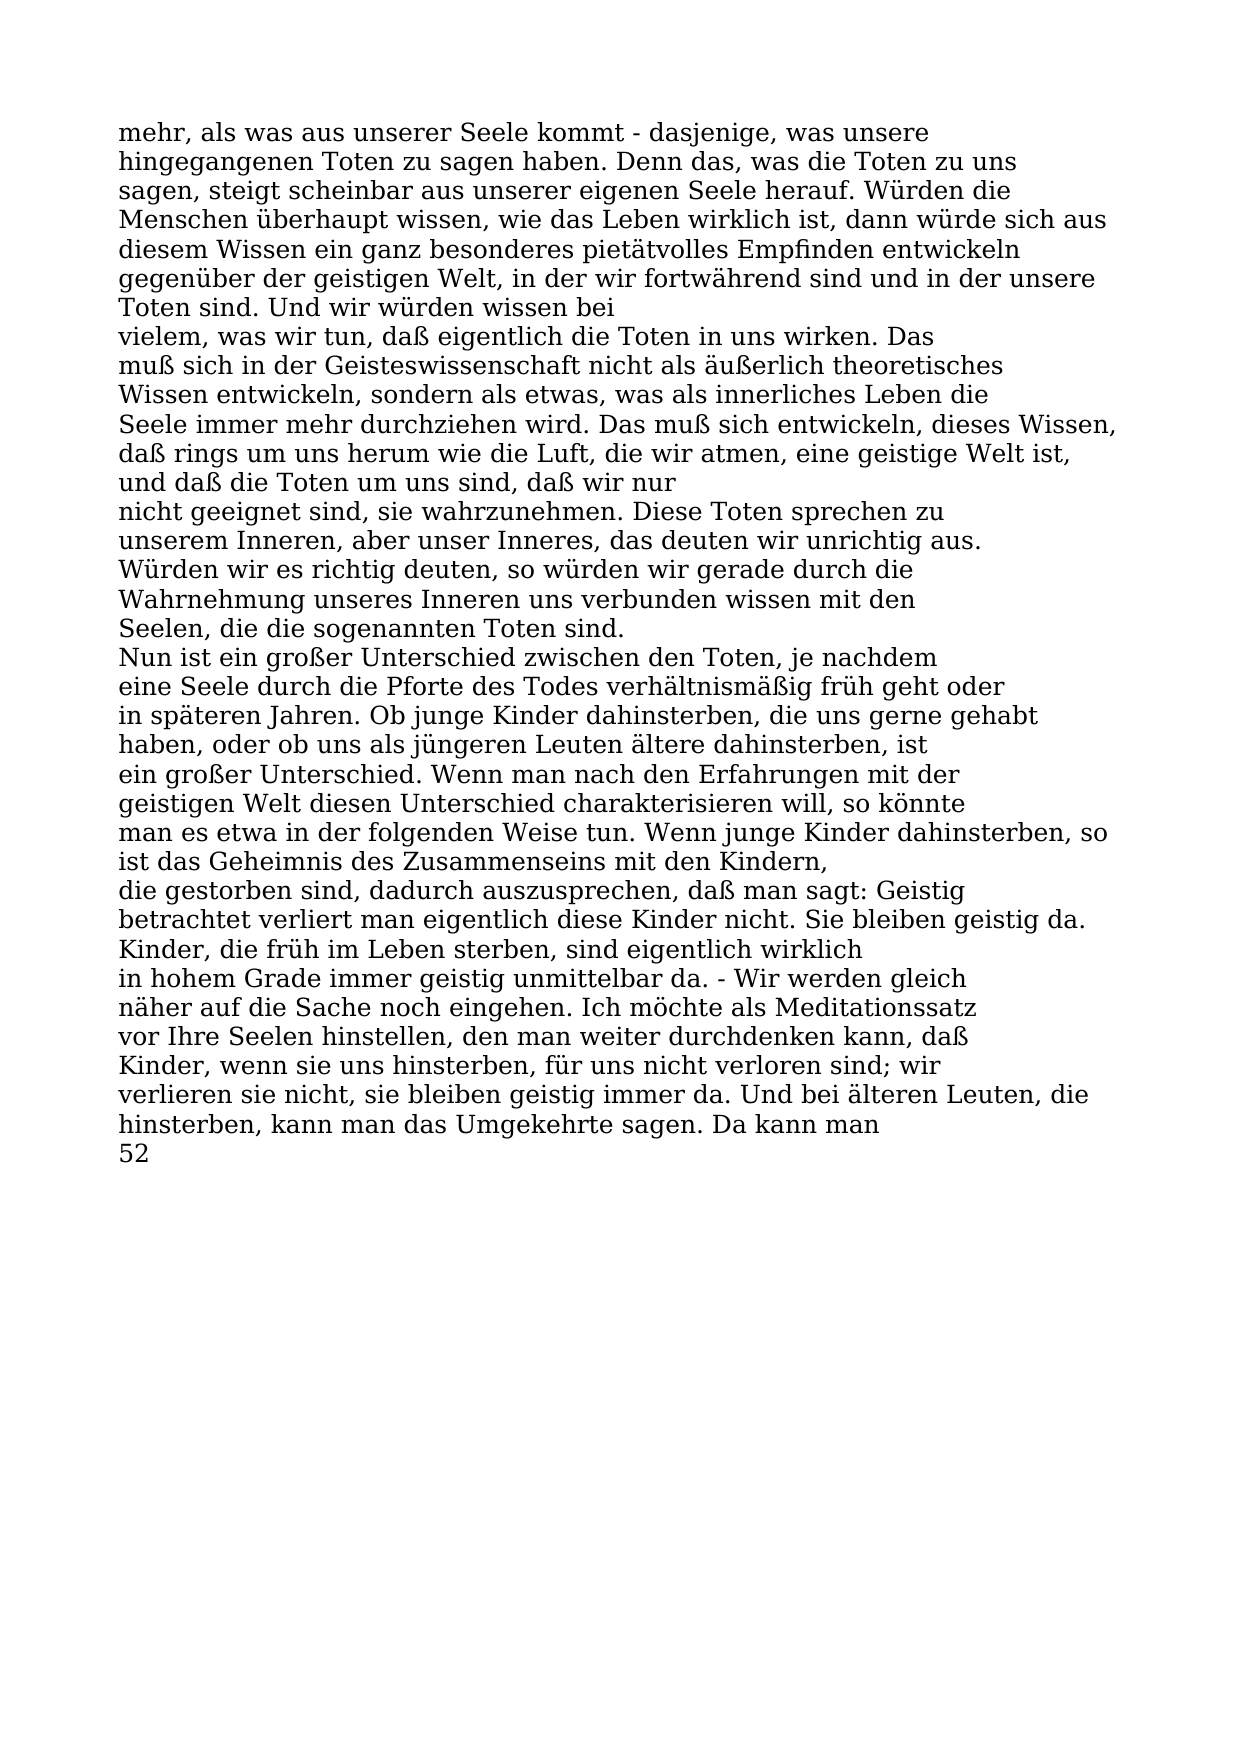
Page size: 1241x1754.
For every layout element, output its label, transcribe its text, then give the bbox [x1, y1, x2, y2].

text vor Ihre Seelen hinstellen, den man weiter durchdenken kann, daß [118, 1022, 1122, 1051]
text sagen, steigt scheinbar aus unserer eigenen Seele herauf. Würden die [118, 176, 1122, 206]
text näher auf die Sache noch eingehen. Ich möchte als Meditationssatz [118, 993, 1122, 1022]
text Würden wir es richtig deuten, so würden wir gerade durch die [118, 556, 1122, 585]
text Menschen überhaupt wissen, wie das Leben wirklich ist, dann würde sich aus diesem Wissen ein ganz besonderes pietätvolles Empfinden entwickeln gegenüber der geistigen Welt, in der wir fortwährend sind und in der unsere Toten sind. Und wir würden wissen bei [118, 206, 1122, 322]
text 52 [118, 1139, 1122, 1168]
text betrachtet verliert man eigentlich diese Kinder nicht. Sie bleiben geistig da. Kinder, die früh im Leben sterben, sind eigentlich wirklich [118, 906, 1122, 964]
text Seele immer mehr durchziehen wird. Das muß sich entwickeln, dieses Wissen, daß rings um uns herum wie die Luft, die wir atmen, eine geistige Welt ist, und daß die Toten um uns sind, daß wir nur [118, 410, 1122, 497]
text Seelen, die die sogenannten Toten sind. [118, 614, 1122, 643]
text Kinder, wenn sie uns hinsterben, für uns nicht verloren sind; wir [118, 1051, 1122, 1081]
text nicht geeignet sind, sie wahrzunehmen. Diese Toten sprechen zu [118, 497, 1122, 526]
text verlieren sie nicht, sie bleiben geistig immer da. Und bei älteren Leuten, die hinsterben, kann man das Umgekehrte sagen. Da kann man [118, 1081, 1122, 1139]
text vielem, was wir tun, daß eigentlich die Toten in uns wirken. Das [118, 322, 1122, 351]
text unserem Inneren, aber unser Inneres, das deuten wir unrichtig aus. [118, 526, 1122, 556]
text Wahrnehmung unseres Inneren uns verbunden wissen mit den [118, 585, 1122, 614]
text mehr, als was aus unserer Seele kommt - dasjenige, was unsere hingegangenen Toten zu sagen haben. Denn das, was die Toten zu uns [118, 118, 1122, 176]
text eine Seele durch die Pforte des Todes verhältnismäßig früh geht oder [118, 672, 1122, 701]
text die gestorben sind, dadurch auszusprechen, daß man sagt: Geistig [118, 876, 1122, 906]
text Wissen entwickeln, sondern als etwas, was als innerliches Leben die [118, 381, 1122, 410]
text in späteren Jahren. Ob junge Kinder dahinsterben, die uns gerne gehabt haben, oder ob uns als jüngeren Leuten ältere dahinsterben, ist [118, 701, 1122, 760]
text in hohem Grade immer geistig unmittelbar da. - Wir werden gleich [118, 964, 1122, 993]
text man es etwa in der folgenden Weise tun. Wenn junge Kinder dahinsterben, so ist das Geheimnis des Zusammenseins mit den Kindern, [118, 818, 1122, 876]
text Nun ist ein großer Unterschied zwischen den Toten, je nachdem [118, 643, 1122, 672]
text ein großer Unterschied. Wenn man nach den Erfahrungen mit der [118, 760, 1122, 789]
text muß sich in der Geisteswissenschaft nicht als äußerlich theoretisches [118, 351, 1122, 381]
text geistigen Welt diesen Unterschied charakterisieren will, so könnte [118, 789, 1122, 818]
